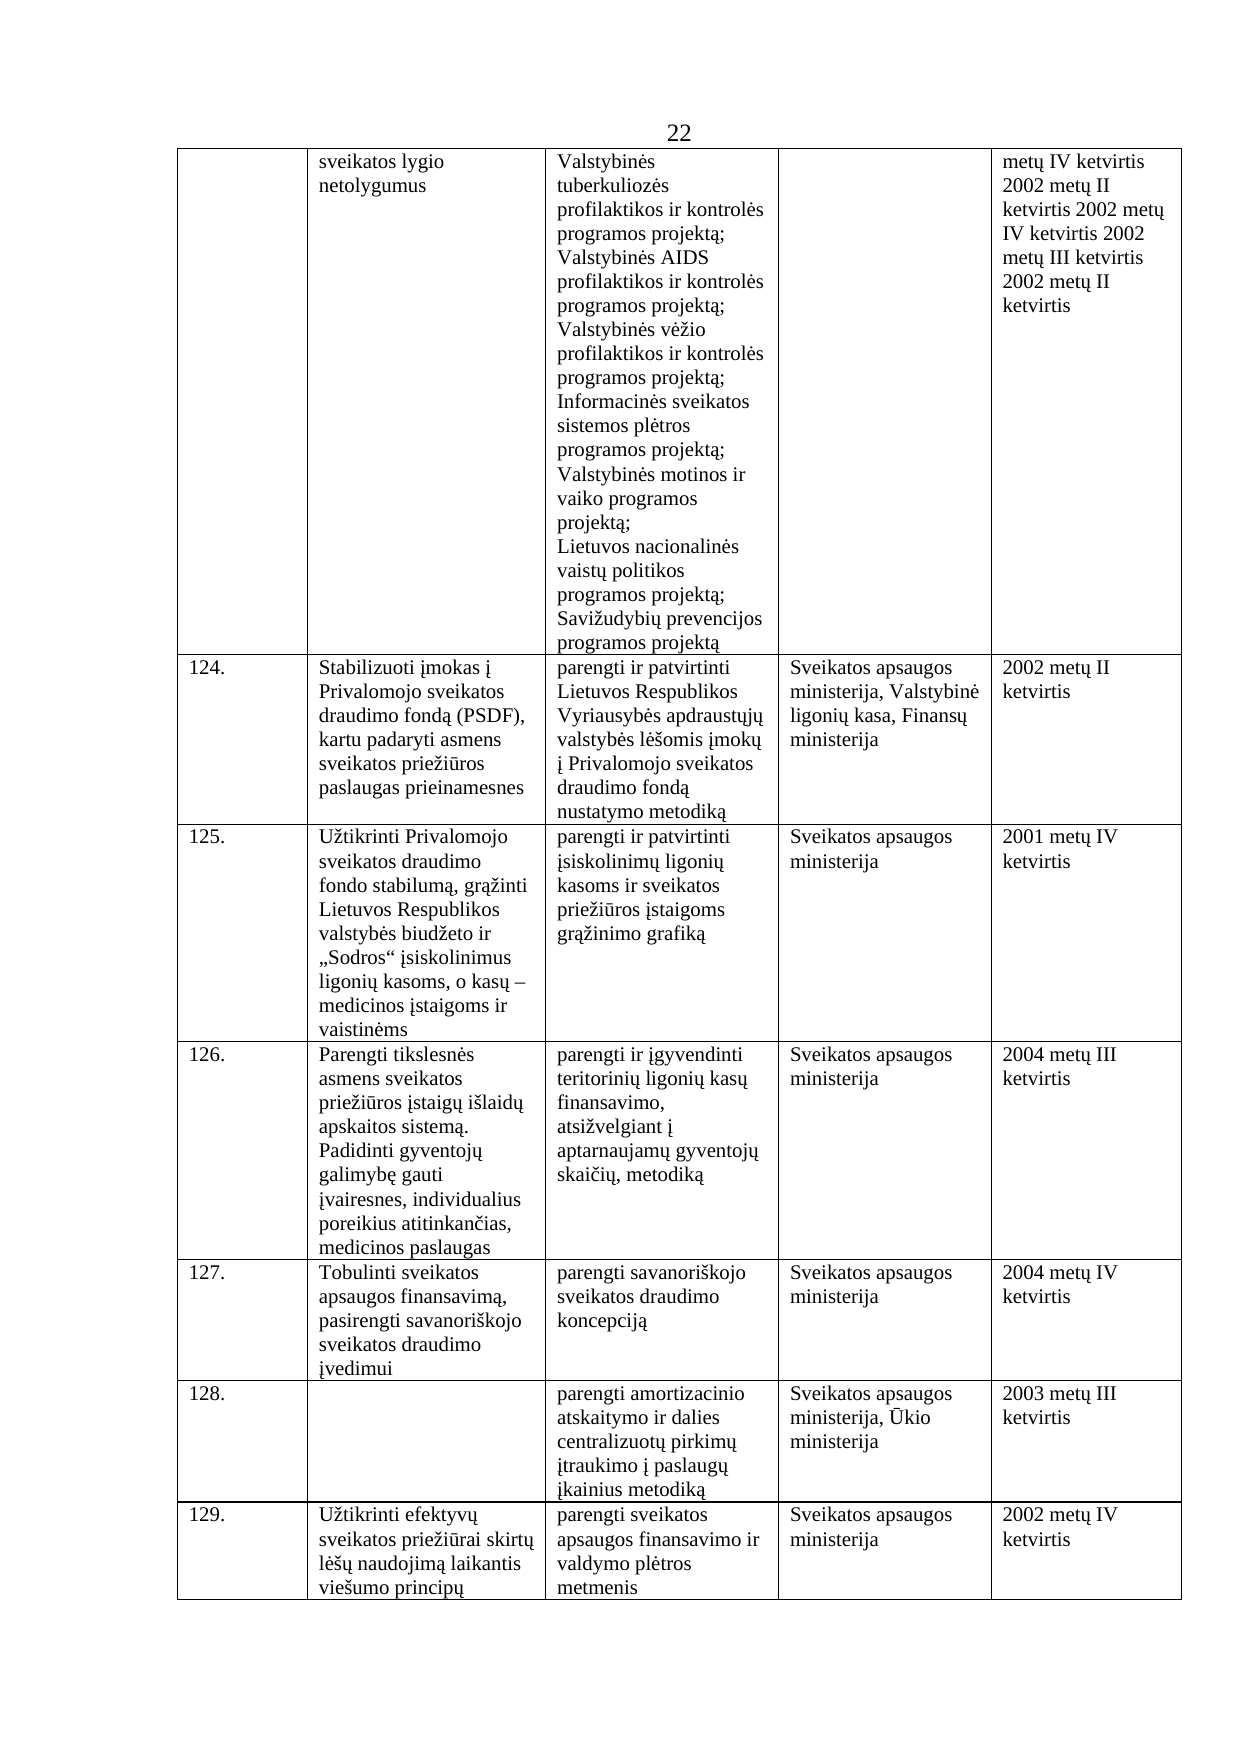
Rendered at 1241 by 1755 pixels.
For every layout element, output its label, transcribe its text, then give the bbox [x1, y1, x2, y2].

table_cell parengti savanoriškojo sveikatos draudimo koncepciją [546, 1260, 778, 1380]
table_cell Tobulinti sveikatos apsaugos finansavimą, pasirengti savanoriškojo sveikatos draudimo įvedimui [308, 1260, 545, 1380]
table_cell 2002 metų IV ketvirtis [992, 1503, 1181, 1599]
table_cell 2001 metų IV ketvirtis [992, 825, 1181, 1041]
table_cell 129. [178, 1503, 307, 1599]
table_cell 124. [178, 655, 307, 823]
table_cell 2003 metų III ketvirtis [992, 1381, 1181, 1501]
table_cell 126. [178, 1042, 307, 1259]
table_cell Sveikatos apsaugos ministerija [779, 1260, 991, 1380]
table_cell parengti ir patvirtinti Lietuvos Respublikos Vyriausybės apdraustųjų valstybės lėšomis įmokų į Privalomojo sveikatos draudimo fondą nustatymo metodiką [546, 655, 778, 823]
table_cell Parengti tikslesnės asmens sveikatos priežiūros įstaigų išlaidų apskaitos sistemą. Padidinti gyventojų galimybę gauti įvairesnes, individualius poreikius atitinkančias, medicinos paslaugas [308, 1042, 545, 1259]
table_cell Užtikrinti efektyvų sveikatos priežiūrai skirtų lėšų naudojimą laikantis viešumo principų [308, 1503, 545, 1599]
table_cell [178, 149, 307, 654]
table_cell Sveikatos apsaugos ministerija [779, 825, 991, 1041]
table_cell Sveikatos apsaugos ministerija, Ūkio ministerija [779, 1381, 991, 1501]
table_cell parengti amortizacinio atskaitymo ir dalies centralizuotų pirkimų įtraukimo į paslaugų įkainius metodiką [546, 1381, 778, 1501]
table_cell parengti ir patvirtinti įsiskolinimų ligonių kasoms ir sveikatos priežiūros įstaigoms grąžinimo grafiką [546, 825, 778, 1041]
table_cell parengti ir įgyvendinti teritorinių ligonių kasų finansavimo, atsižvelgiant į aptarnaujamų gyventojų skaičių, metodiką [546, 1042, 778, 1259]
table_cell 128. [178, 1381, 307, 1501]
table_cell [308, 1381, 545, 1501]
table_cell Sveikatos apsaugos ministerija [779, 1503, 991, 1599]
table_cell Valstybinės tuberkuliozės profilaktikos ir kontrolės programos projektą; Valstybinės AIDS profilaktikos ir kontrolės programos projektą; Valstybinės vėžio profilaktikos ir kontrolės programos projektą; Informacinės sveikatos sistemos plėtros programos projektą; Valstybinės motinos ir vaiko programos projektą; Lietuvos nacionalinės vaistų politikos programos projektą; Savižudybių prevencijos programos projektą [546, 149, 778, 654]
table_cell 2004 metų IV ketvirtis [992, 1260, 1181, 1380]
table_cell [779, 149, 991, 654]
table_cell 2002 metų II ketvirtis [992, 655, 1181, 823]
table_cell sveikatos lygio netolygumus [308, 149, 545, 654]
table_cell 125. [178, 825, 307, 1041]
table_cell Stabilizuoti įmokas į Privalomojo sveikatos draudimo fondą (PSDF), kartu padaryti asmens sveikatos priežiūros paslaugas prieinamesnes [308, 655, 545, 823]
table_cell 2004 metų III ketvirtis [992, 1042, 1181, 1259]
table_cell parengti sveikatos apsaugos finansavimo ir valdymo plėtros metmenis [546, 1503, 778, 1599]
table_cell metų IV ketvirtis 2002 metų II ketvirtis 2002 metų IV ketvirtis 2002 metų III ketvirtis 2002 metų II ketvirtis [992, 149, 1181, 654]
table_cell 127. [178, 1260, 307, 1380]
table_cell Sveikatos apsaugos ministerija, Valstybinė ligonių kasa, Finansų ministerija [779, 655, 991, 823]
table_cell Sveikatos apsaugos ministerija [779, 1042, 991, 1259]
table_cell Užtikrinti Privalomojo sveikatos draudimo fondo stabilumą, grąžinti Lietuvos Respublikos valstybės biudžeto ir „Sodros“ įsiskolinimus ligonių kasoms, o kasų – medicinos įstaigoms ir vaistinėms [308, 825, 545, 1041]
